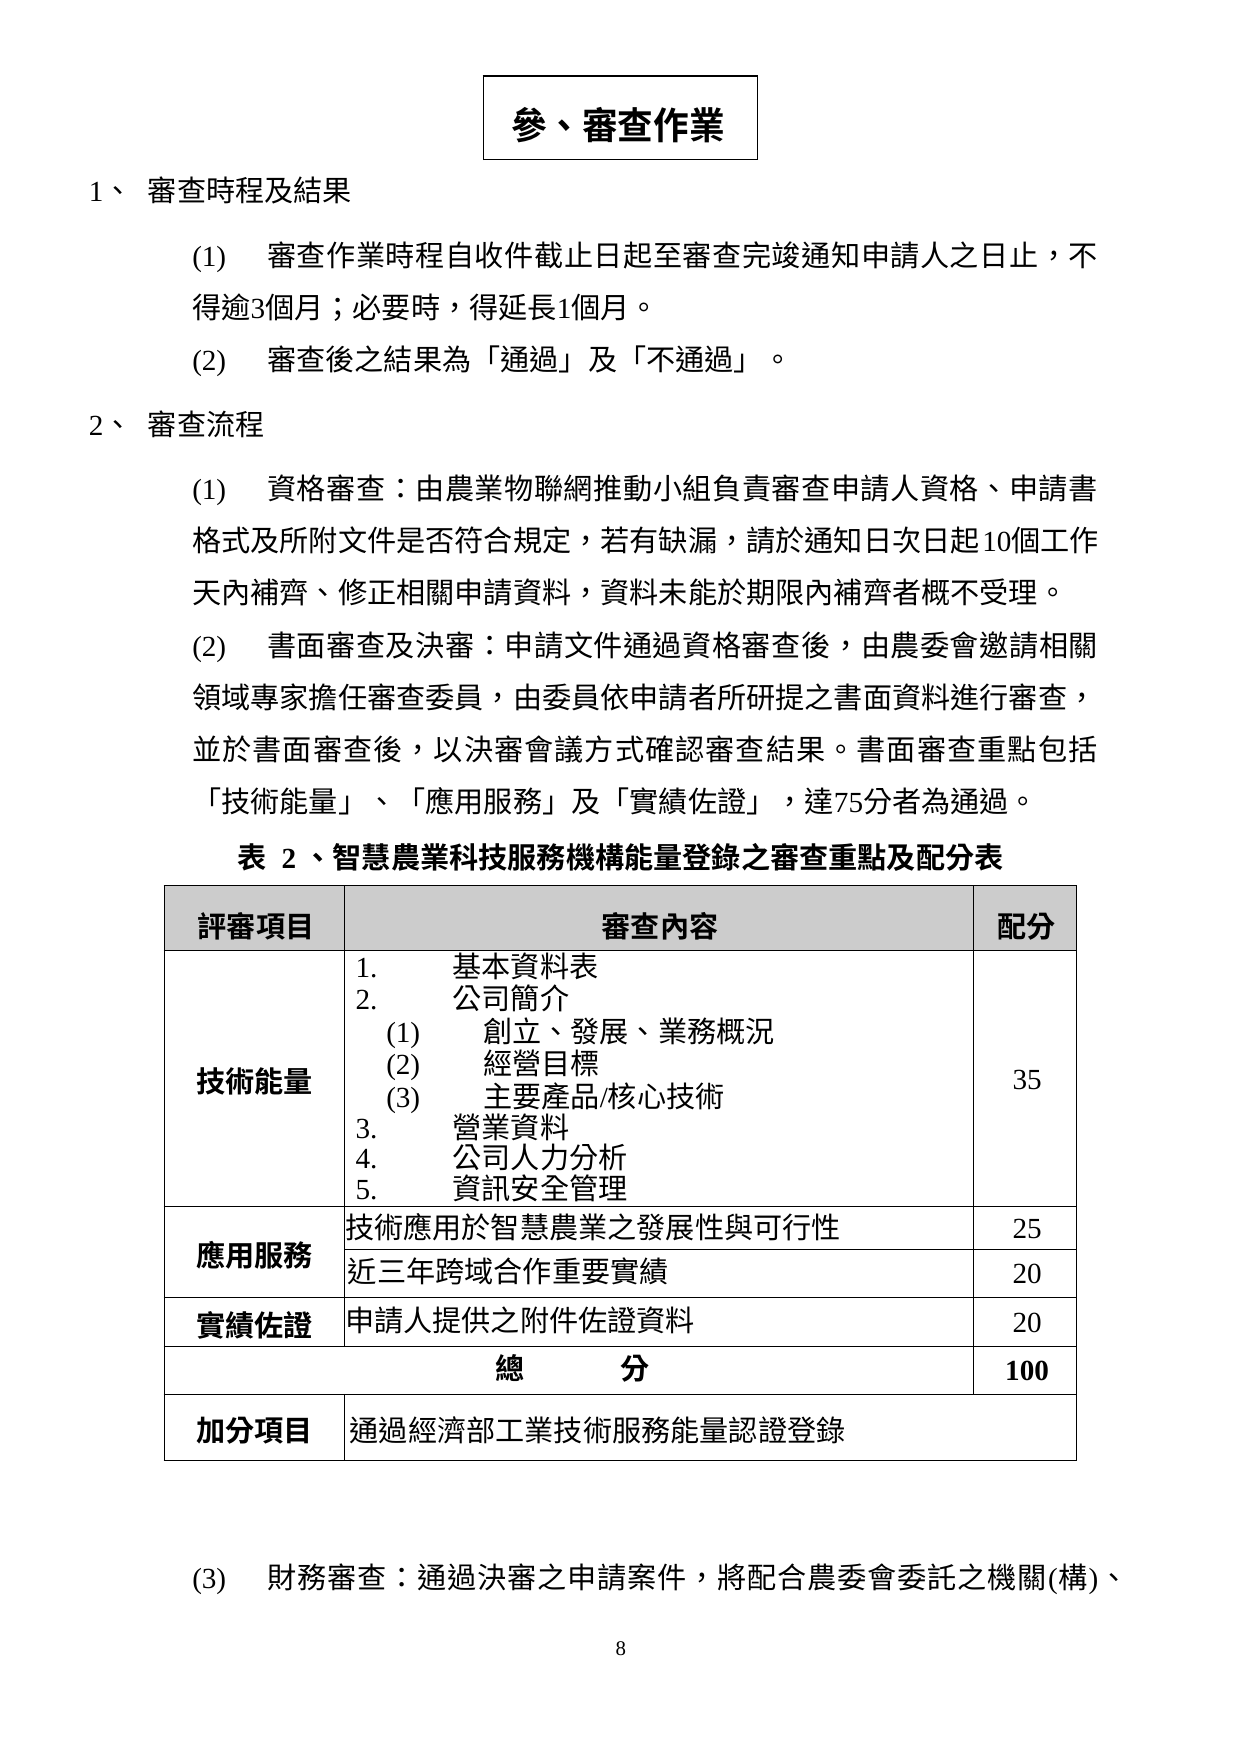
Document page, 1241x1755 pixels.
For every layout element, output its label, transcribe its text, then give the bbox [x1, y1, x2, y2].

table_header 評審項目 [165, 886, 344, 950]
table_cell 20 [974, 1298, 1076, 1346]
table_cell 技術應用於智慧農業之發展性與可行性 [345, 1207, 973, 1249]
table_cell 應用服務 [165, 1207, 344, 1297]
list 財務審查：通過決審之申請案件，將配合農委會委託之機關(構)、法人或團體查核查詢所有銀行存款帳戶之票據信用、存款實績及往來情形，並由該機構提供申請人之企業財務審查意見與財務評等資料，做為財務健全度之參考。申請人如已取得經濟部工業局「技術服務機構服務能量登錄」認證者，得免財務審查。 [192, 1547, 1099, 1599]
table_cell 實績佐證 [165, 1298, 344, 1346]
table_cell 近三年跨域合作重要實績 [345, 1250, 973, 1297]
list 審查時程及結果 [484, 77, 757, 159]
table_cell 35 [974, 951, 1076, 1206]
list 審查流程 [89, 393, 1152, 446]
list 書面審查及決審：申請文件通過資格審查後，由農委會邀請相關領域專家擔任審查委員，由委員依申請者所研提之書面資料進行審查，並於書面審查後，以決審會議方式確認審查結果。書面審查重點包括「技術能量」、「應用服務」及「實績佐證」，達75分者為通過。 [192, 614, 1099, 823]
table_header 審查內容 [345, 886, 973, 950]
table_cell 20 [974, 1250, 1076, 1297]
table_cell 申請人提供之附件佐證資料 [345, 1298, 973, 1346]
table_cell 技術能量 [165, 951, 344, 1206]
table_cell 總 分 [165, 1347, 973, 1394]
table_header 配分 [974, 886, 1076, 950]
list 審查時程及結果 [89, 87, 1152, 212]
table_cell 25 [974, 1207, 1076, 1249]
list 審查作業時程自收件截止日起至審查完竣通知申請人之日止，不得逾3個月；必要時，得延長1個月。 [192, 225, 1099, 329]
table_cell 通過經濟部工業技術服務能量認證登錄 [345, 1395, 1076, 1460]
subtitle 參、審查作業 [511, 96, 757, 150]
list 資格審查：由農業物聯網推動小組負責審查申請人資格、申請書格式及所附文件是否符合規定，若有缺漏，請於通知日次日起10個工作天內補齊、修正相關申請資料，資料未能於期限內補齊者概不受理。 [192, 458, 1099, 614]
table_cell 加分項目 [165, 1395, 344, 1460]
text 表 2 、智慧農業科技服務機構能量登錄之審查重點及配分表 [89, 835, 1152, 877]
table_cell 100 [974, 1347, 1076, 1394]
table_cell 基本資料表 公司簡介 創立、發展、業務概況 經營目標 主要產品/核心技術 營業資料 公司人力分析 資訊安全管理 [345, 951, 973, 1206]
list 審查後之結果為「通過」及「不通過」。 [192, 329, 1099, 381]
